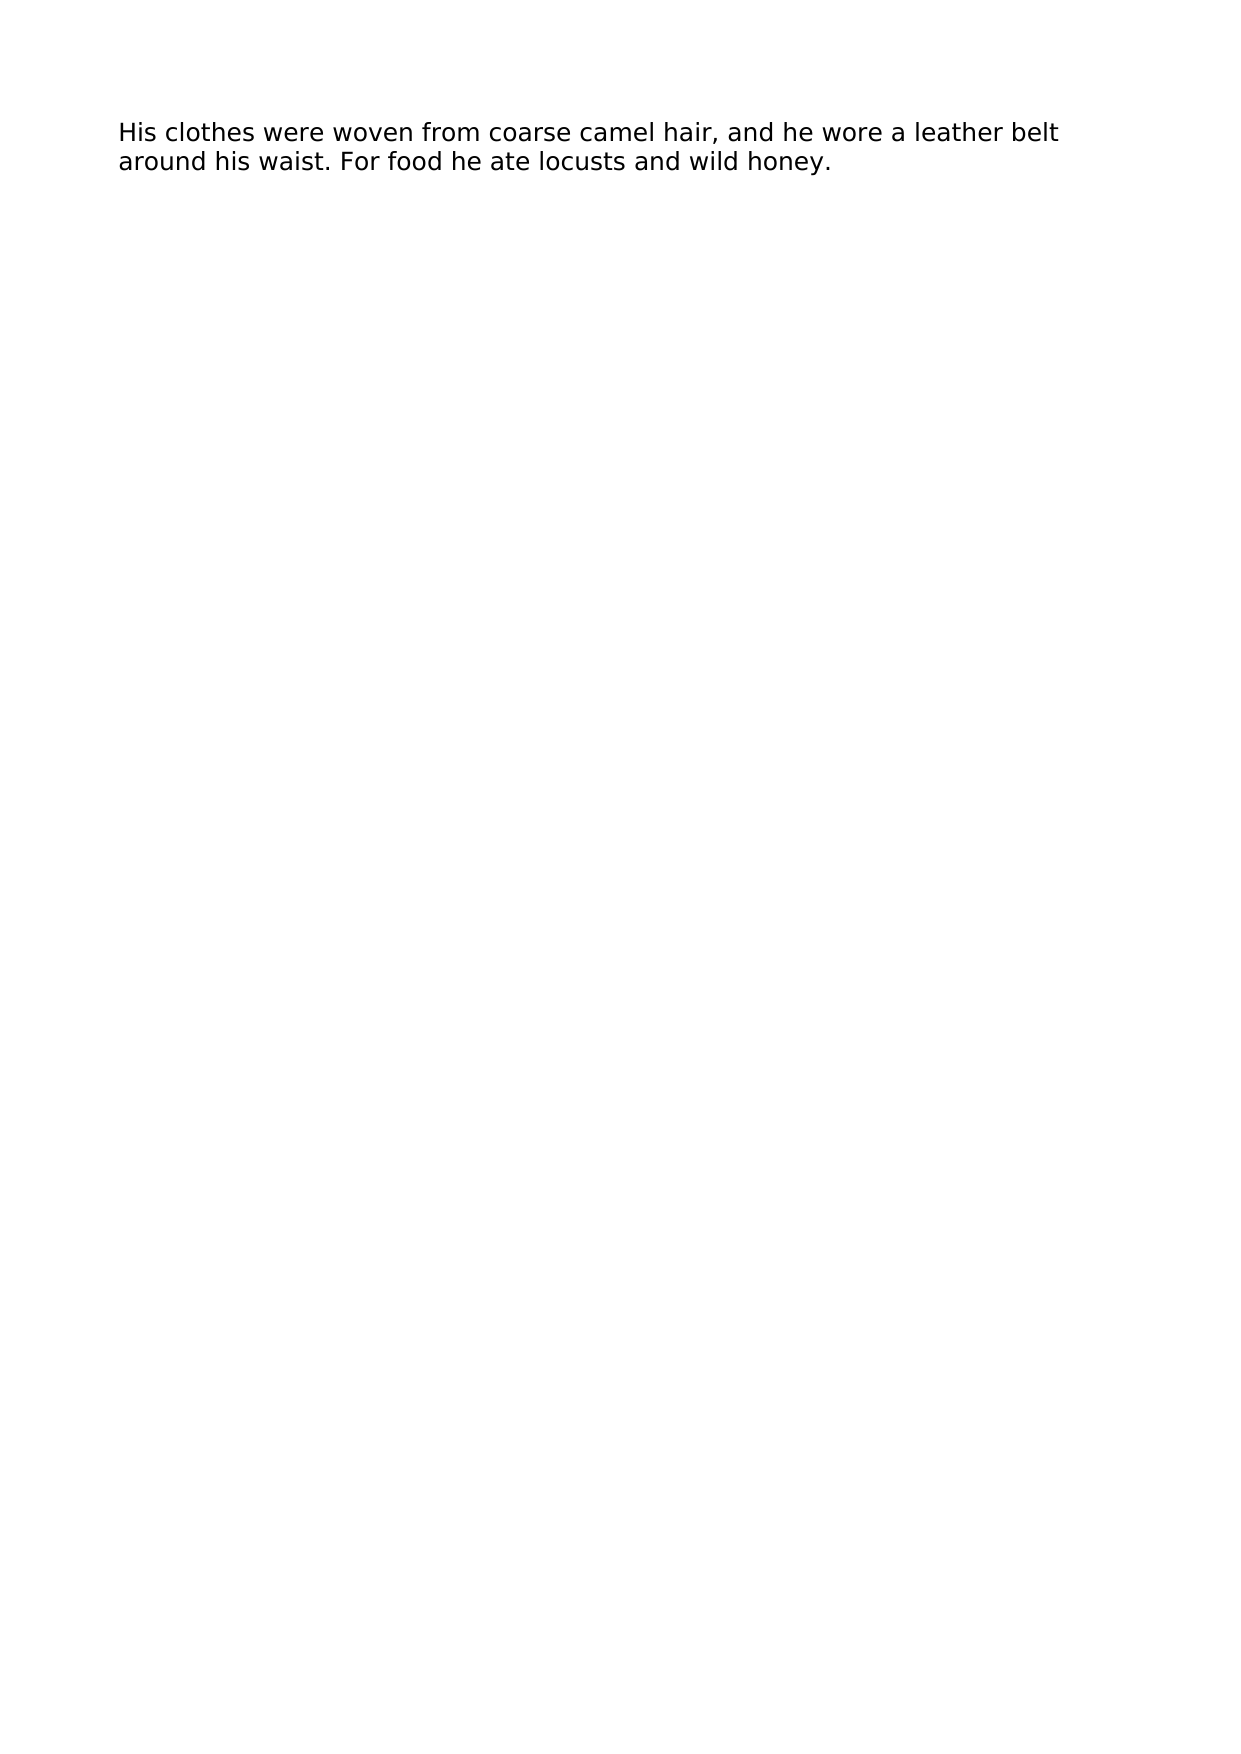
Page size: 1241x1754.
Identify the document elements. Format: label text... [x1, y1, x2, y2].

text His clothes were woven from coarse camel hair, and he wore a leather belt around his waist. For food he ate locusts and wild honey. [118, 118, 1122, 176]
